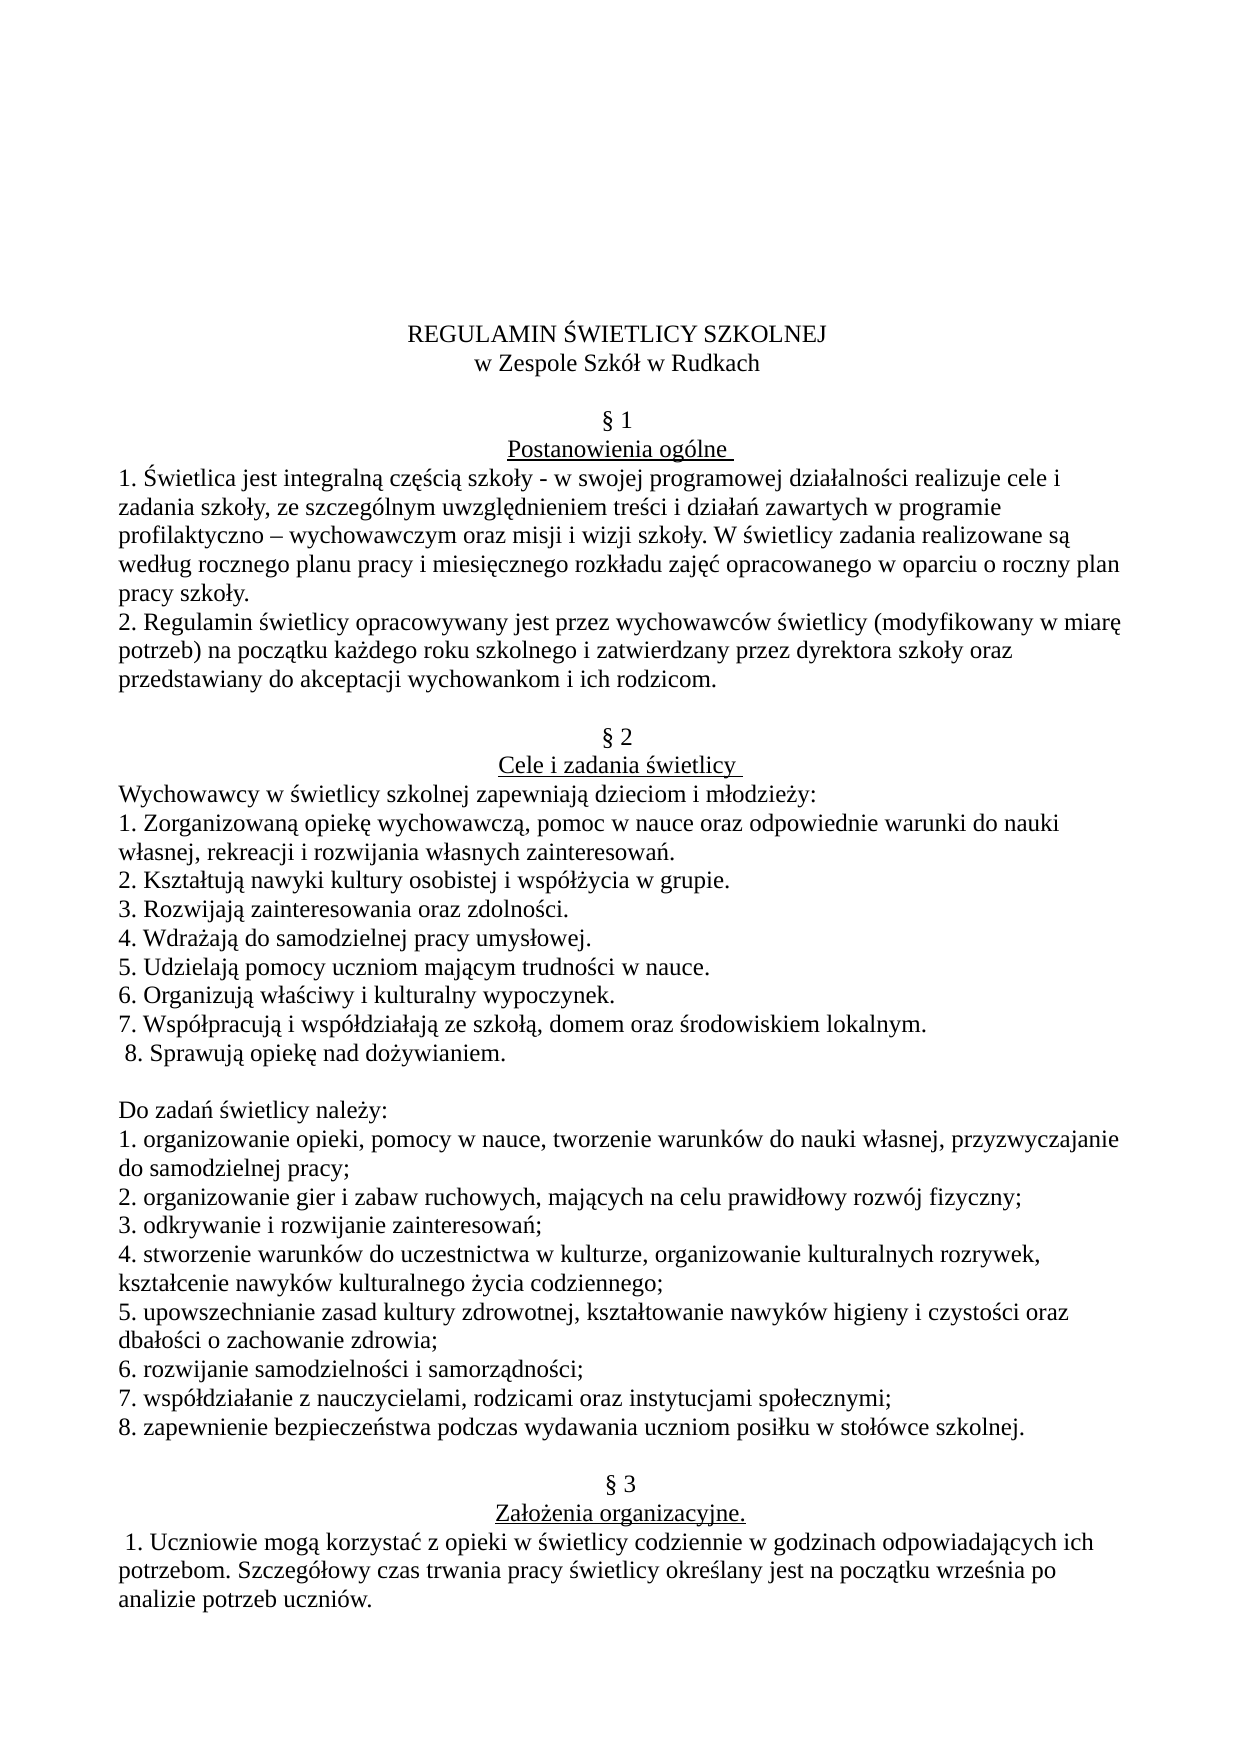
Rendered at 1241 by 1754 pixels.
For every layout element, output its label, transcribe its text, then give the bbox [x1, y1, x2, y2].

text 1. Zorganizowaną opiekę wychowawczą, pomoc w nauce oraz odpowiednie warunki do nauki własnej, rekreacji i rozwijania własnych zainteresowań. [118, 808, 1122, 866]
text § 2 [118, 722, 1122, 751]
text 5. upowszechnianie zasad kultury zdrowotnej, kształtowanie nawyków higieny i czystości oraz dbałości o zachowanie zdrowia; [118, 1297, 1122, 1354]
text 2. organizowanie gier i zabaw ruchowych, mających na celu prawidłowy rozwój fizyczny; [118, 1182, 1122, 1211]
text 4. stworzenie warunków do uczestnictwa w kulturze, organizowanie kulturalnych rozrywek, kształcenie nawyków kulturalnego życia codziennego; [118, 1239, 1122, 1297]
text 2. Regulamin świetlicy opracowywany jest przez wychowawców świetlicy (modyfikowany w miarę potrzeb) na początku każdego roku szkolnego i zatwierdzany przez dyrektora szkoły oraz przedstawiany do akceptacji wychowankom i ich rodzicom. [118, 607, 1122, 693]
text 1. organizowanie opieki, pomocy w nauce, tworzenie warunków do nauki własnej, przyzwyczajanie do samodzielnej pracy; [118, 1124, 1122, 1182]
text Wychowawcy w świetlicy szkolnej zapewniają dzieciom i młodzieży: [118, 779, 1122, 808]
text w Zespole Szkół w Rudkach [118, 348, 1122, 377]
text 1. Świetlica jest integralną częścią szkoły - w swojej programowej działalności realizuje cele i zadania szkoły, ze szczególnym uwzględnieniem treści i działań zawartych w programie profilaktyczno – wychowawczym oraz misji i wizji szkoły. W świetlicy zadania realizowane są według rocznego planu pracy i miesięcznego rozkładu zajęć opracowanego w oparciu o roczny plan pracy szkoły. [118, 463, 1122, 607]
text § 1 [118, 406, 1122, 434]
text 2. Kształtują nawyki kultury osobistej i współżycia w grupie. [118, 866, 1122, 894]
text 1. Uczniowie mogą korzystać z opieki w świetlicy codziennie w godzinach odpowiadających ich potrzebom. Szczegółowy czas trwania pracy świetlicy określany jest na początku września po analizie potrzeb uczniów. [118, 1527, 1122, 1613]
text Cele i zadania świetlicy [118, 751, 1122, 779]
text 8. zapewnienie bezpieczeństwa podczas wydawania uczniom posiłku w stołówce szkolnej. [118, 1412, 1122, 1441]
text 3. Rozwijają zainteresowania oraz zdolności. [118, 894, 1122, 923]
text 6. Organizują właściwy i kulturalny wypoczynek. [118, 981, 1122, 1009]
text 3. odkrywanie i rozwijanie zainteresowań; [118, 1211, 1122, 1239]
text REGULAMIN ŚWIETLICY SZKOLNEJ [118, 319, 1122, 348]
text Postanowienia ogólne [118, 434, 1122, 463]
text 6. rozwijanie samodzielności i samorządności; [118, 1354, 1122, 1383]
text § 3 [118, 1469, 1122, 1498]
text Do zadań świetlicy należy: [118, 1096, 1122, 1124]
text 7. współdziałanie z nauczycielami, rodzicami oraz instytucjami społecznymi; [118, 1383, 1122, 1412]
text 5. Udzielają pomocy uczniom mającym trudności w nauce. [118, 952, 1122, 981]
text 4. Wdrażają do samodzielnej pracy umysłowej. [118, 923, 1122, 952]
text Założenia organizacyjne. [118, 1498, 1122, 1527]
text 7. Współpracują i współdziałają ze szkołą, domem oraz środowiskiem lokalnym. [118, 1009, 1122, 1038]
text 8. Sprawują opiekę nad dożywianiem. [118, 1038, 1122, 1067]
